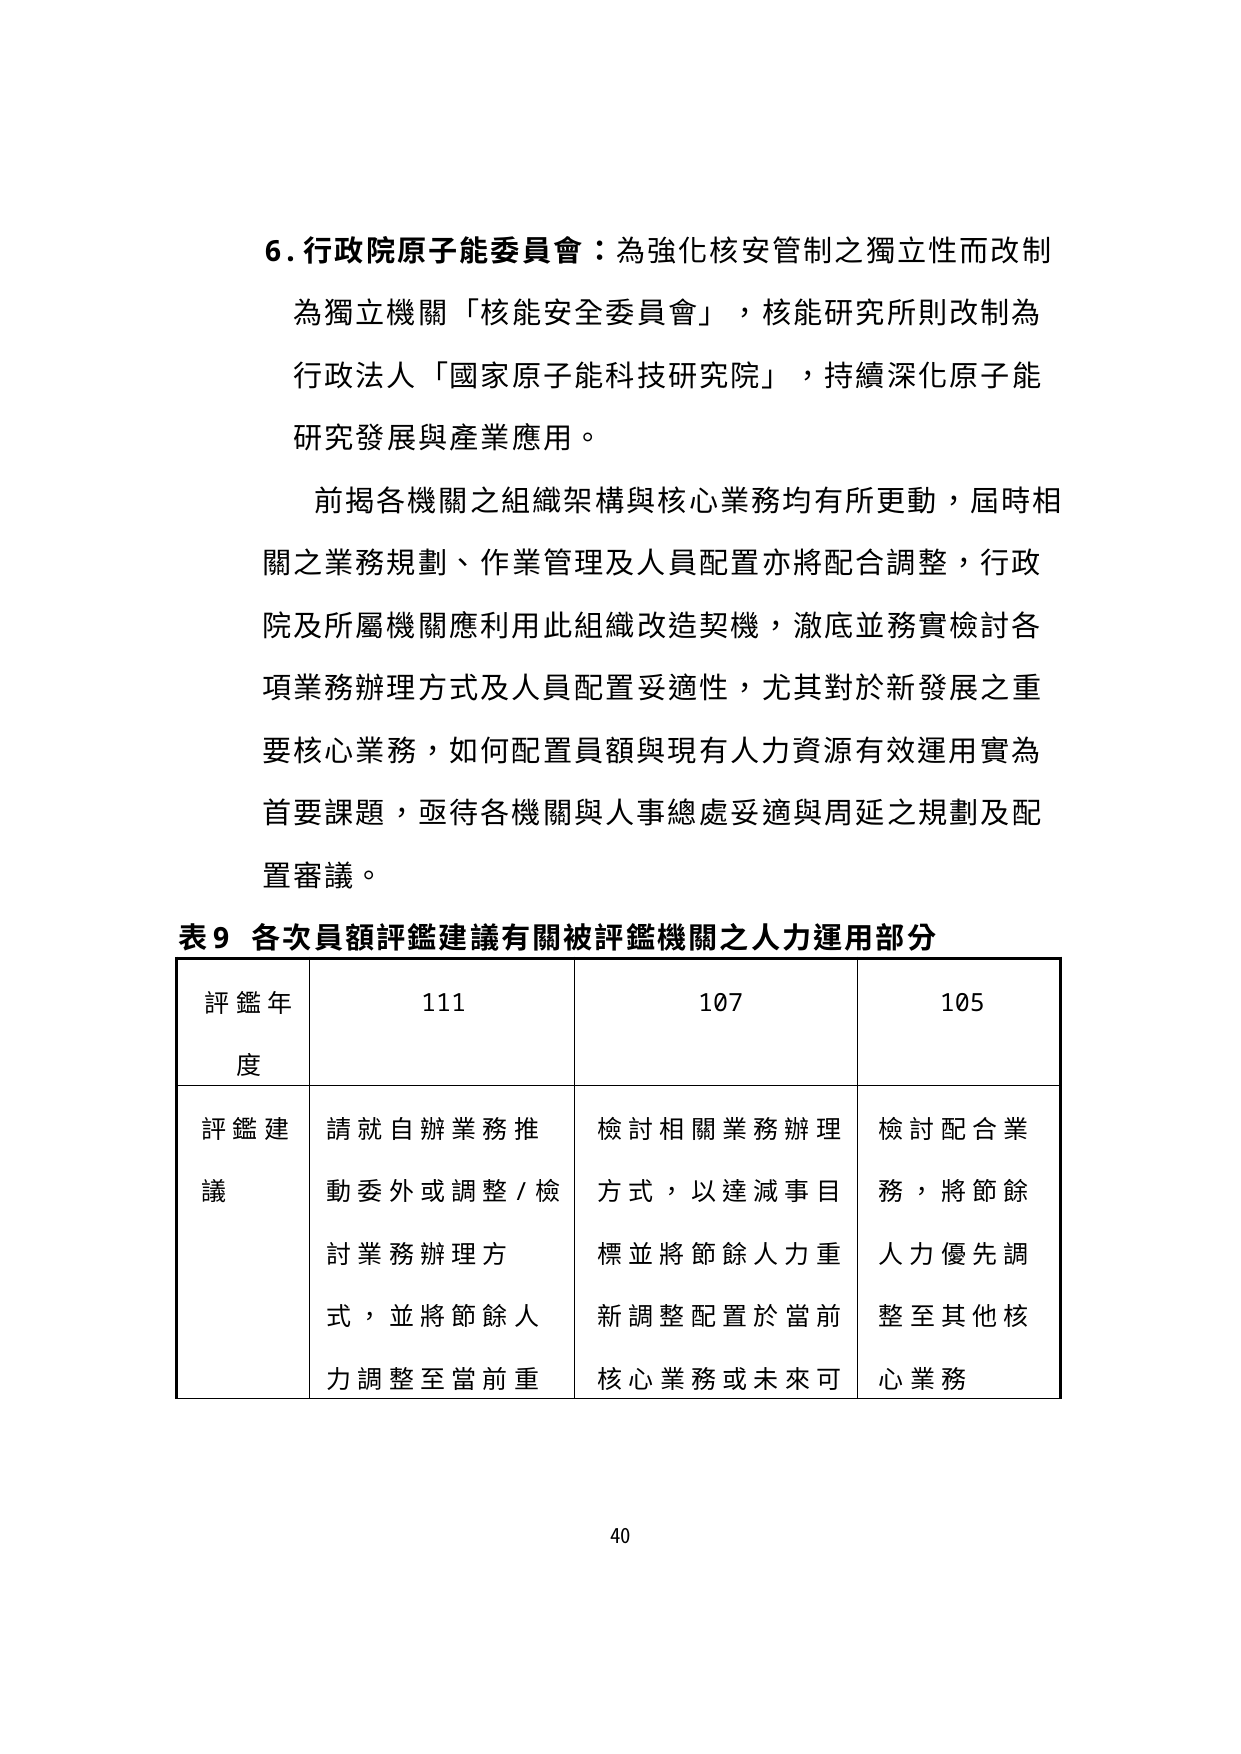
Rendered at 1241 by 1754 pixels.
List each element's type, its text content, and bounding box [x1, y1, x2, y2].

table_cell 評鑑建議 [178, 1086, 309, 1398]
text 前揭各機關之組織架構與核心業務均有所更動，屆時相關之業務規劃、作業管理及人員配置亦將配合調整，行政院及所屬機關應利用此組織改造契機，澈底並務實檢討各項業務辦理方式及人員配置妥適性，尤其對於新發展之重要核心業務，如何配置員額與現有人力資源有效運用實為首要課題，亟待各機關與人事總處妥適與周延之規劃及配置審議。 [253, 457, 1063, 894]
table_header 105 [858, 960, 1059, 1085]
table_cell 檢討相關業務辦理方式，以達減事目標並將節餘人力重新調整配置於當前核心業務或未來可 [575, 1086, 857, 1398]
table_cell 請就自辦業務推動委外或調整/檢討業務辦理方式，並將節餘人力調整至當前重 [310, 1086, 574, 1398]
table_header 評鑑年度 [178, 960, 309, 1085]
table_cell 檢討配合業務，將節餘人力優先調整至其他核心業務 [858, 1086, 1059, 1398]
text 6.行政院原子能委員會：為強化核安管制之獨立性而改制為獨立機關「核能安全委員會」，核能研究所則改制為行政法人「國家原子能科技研究院」，持續深化原子能研究發展與產業應用。 [253, 207, 1063, 457]
table_header 111 [310, 960, 574, 1085]
table_header 107 [575, 960, 857, 1085]
text 表9 各次員額評鑑建議有關被評鑑機關之人力運用部分 [177, 894, 1063, 957]
